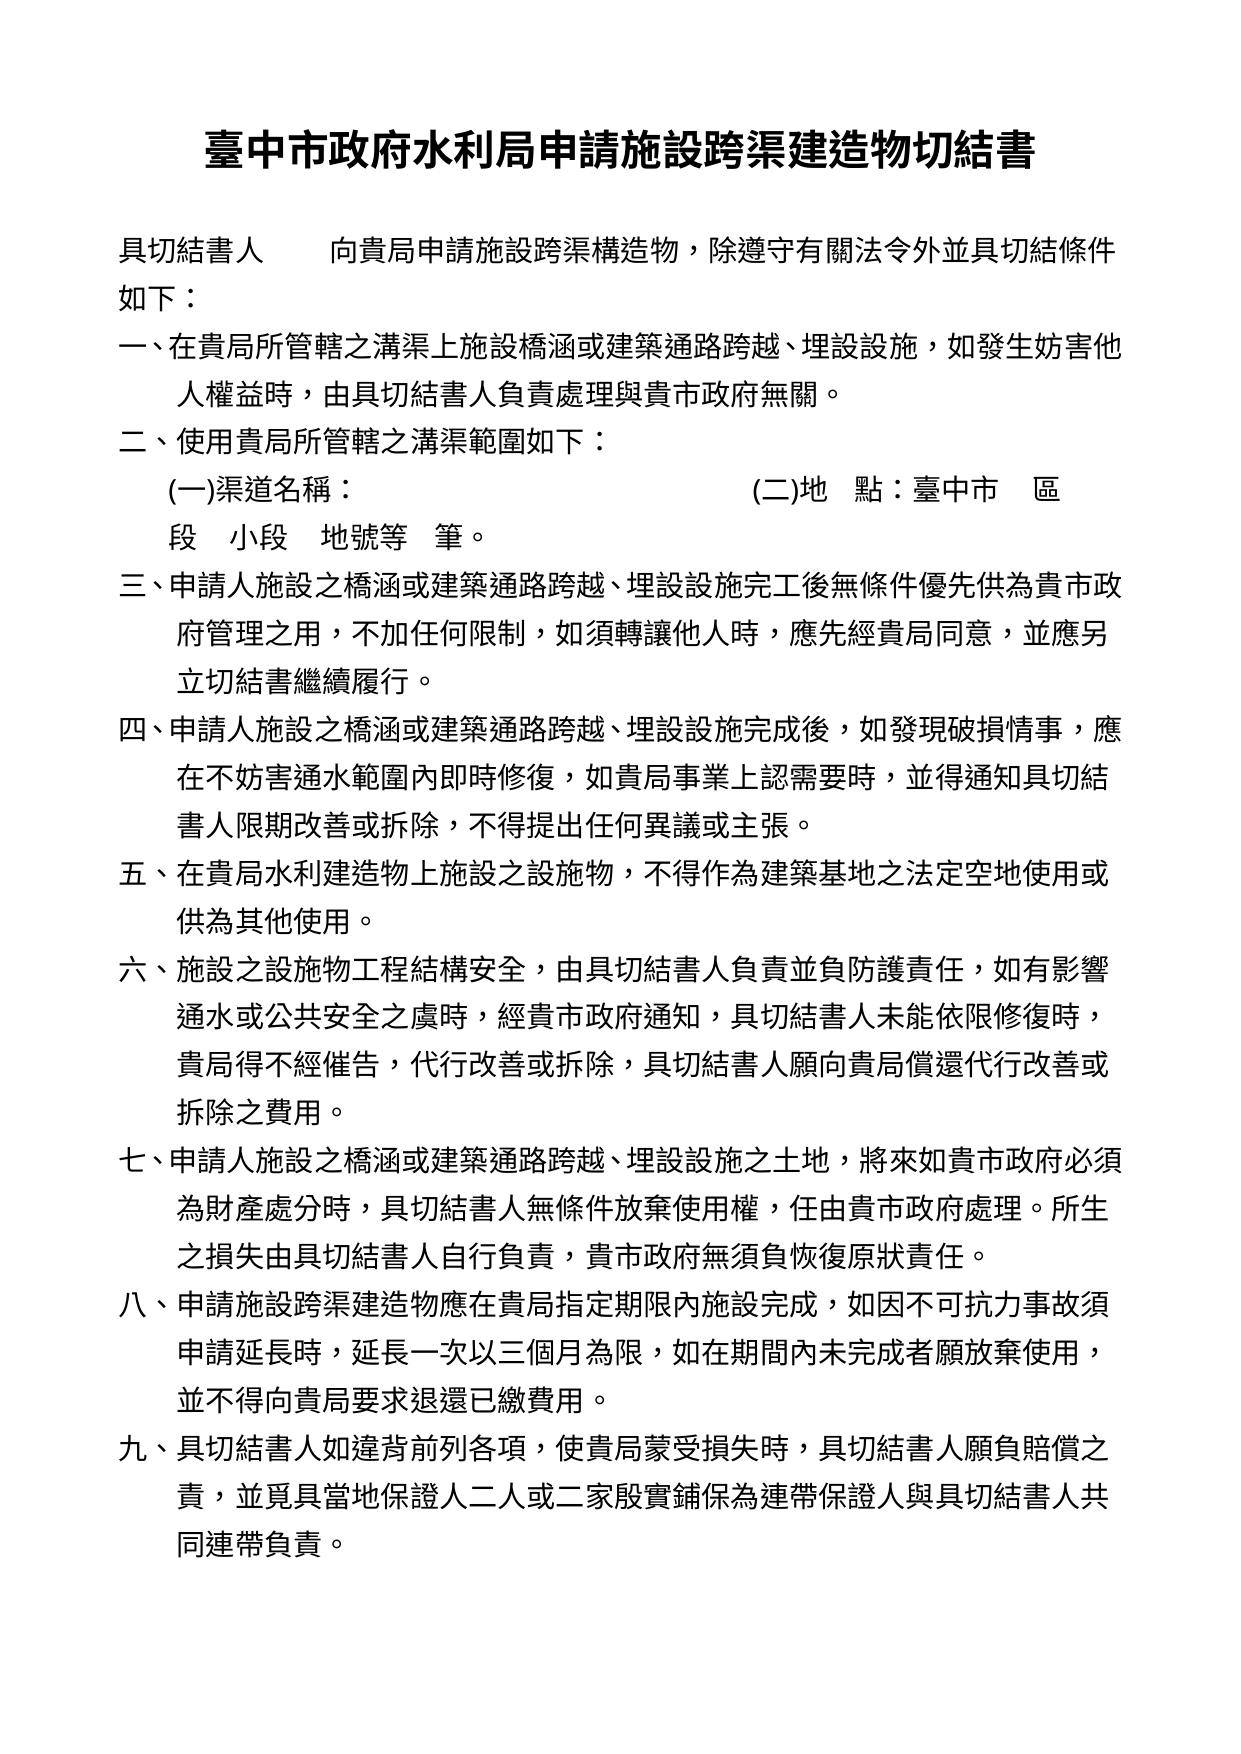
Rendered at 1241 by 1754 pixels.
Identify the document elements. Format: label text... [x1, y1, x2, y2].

text 一、在貴局所管轄之溝渠上施設橋涵或建築通路跨越、埋設設施，如發生妨害他人權益時，由具切結書人負責處理與貴市政府無關。 [118, 319, 1122, 414]
text 八、申請施設跨渠建造物應在貴局指定期限內施設完成，如因不可抗力事故須申請延長時，延長一次以三個月為限，如在期間內未完成者願放棄使用，並不得向貴局要求退還已繳費用。 [118, 1277, 1122, 1421]
text 四、申請人施設之橋涵或建築通路跨越、埋設設施完成後，如發現破損情事，應在不妨害通水範圍內即時修復，如貴局事業上認需要時，並得通知具切結書人限期改善或拆除，不得提出任何異議或主張。 [118, 702, 1122, 846]
text 九、具切結書人如違背前列各項，使貴局蒙受損失時，具切結書人願負賠償之責，並覓具當地保證人二人或二家殷實鋪保為連帶保證人與具切結書人共同連帶負責。 [118, 1421, 1122, 1564]
text 三、申請人施設之橋涵或建築通路跨越、埋設設施完工後無條件優先供為貴市政府管理之用，不加任何限制，如須轉讓他人時，應先經貴局同意，並應另立切結書繼續履行。 [118, 558, 1122, 702]
text 七、申請人施設之橋涵或建築通路跨越、埋設設施之土地，將來如貴市政府必須為財產處分時，具切結書人無條件放棄使用權，任由貴市政府處理。所生之損失由具切結書人自行負責，貴市政府無須負恢復原狀責任。 [118, 1133, 1122, 1277]
text (一)渠道名稱： (二)地 點：臺中市 區 段 小段 地號等 筆。 [168, 462, 1122, 558]
text 具切結書人 向貴局申請施設跨渠構造物，除遵守有關法令外並具切結條件如下： [118, 223, 1122, 319]
text 臺中市政府水利局申請施設跨渠建造物切結書 [118, 127, 1122, 175]
text 六、施設之設施物工程結構安全，由具切結書人負責並負防護責任，如有影響通水或公共安全之虞時，經貴市政府通知，具切結書人未能依限修復時，貴局得不經催告，代行改善或拆除，具切結書人願向貴局償還代行改善或拆除之費用。 [118, 942, 1122, 1133]
text 二、使用貴局所管轄之溝渠範圍如下： [118, 414, 1122, 462]
text 五、在貴局水利建造物上施設之設施物，不得作為建築基地之法定空地使用或供為其他使用。 [118, 846, 1122, 942]
